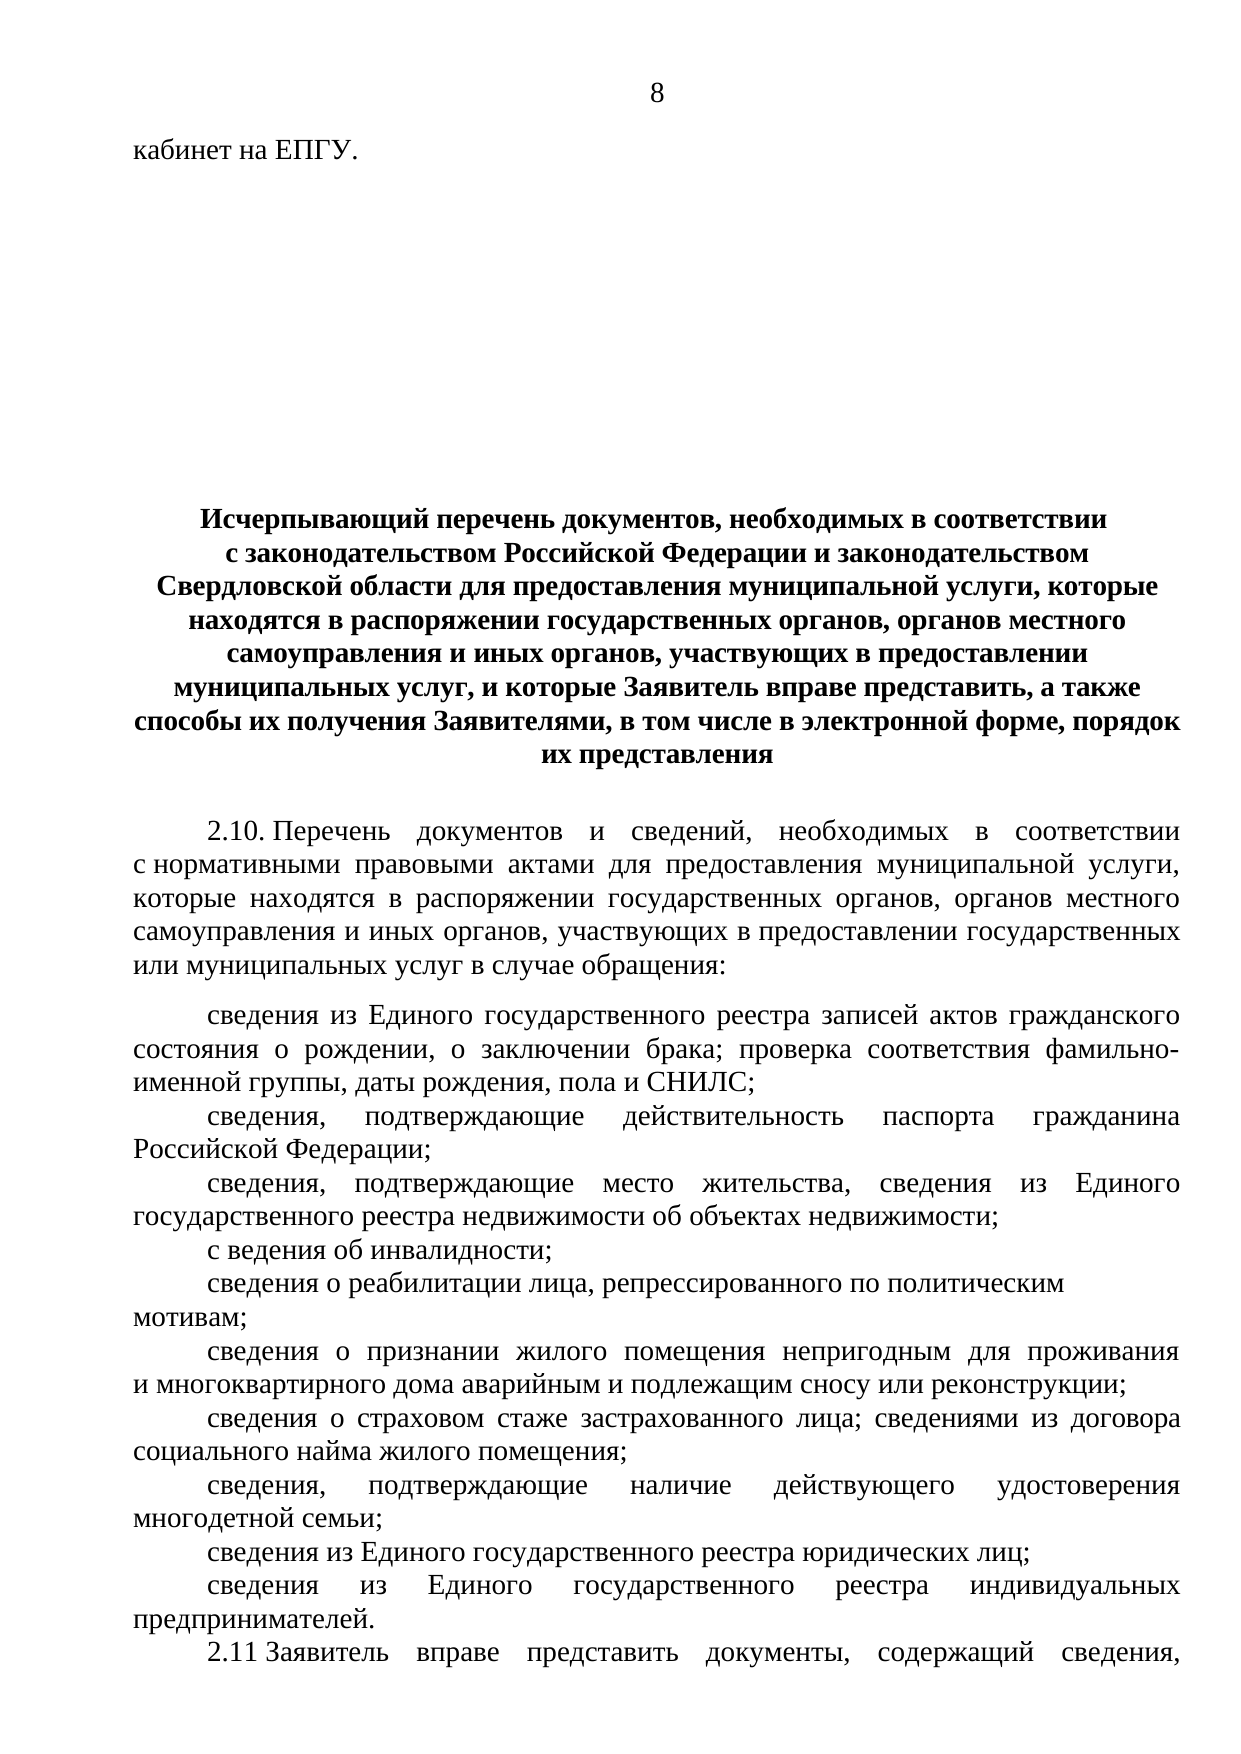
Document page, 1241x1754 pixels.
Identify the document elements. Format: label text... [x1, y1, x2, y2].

text сведения о страховом стаже застрахованного лица; сведениями из договора социального найма жилого помещения; [133, 1400, 1181, 1467]
text Исчерпывающий перечень документов, необходимых в соответствии с законодательством Российской Федерации и законодательством Свердловской области для предоставления муниципальной услуги, которые находятся в распоряжении государственных органов, органов местного самоуправления и иных органов, участвующих в предоставлении муниципальных услуг, и которые Заявитель вправе представить, а также способы их получения Заявителями, в том числе в электронной форме, порядок их представления [133, 502, 1181, 770]
text 2.10. Перечень документов и сведений, необходимых в соответствии с нормативными правовыми актами для предоставления муниципальной услуги, которые находятся в распоряжении государственных органов, органов местного самоуправления и иных органов, участвующих в предоставлении государственных или муниципальных услуг в случае обращения: [133, 813, 1181, 981]
text с ведения об инвалидности; [133, 1232, 1181, 1266]
text сведения из Единого государственного реестра индивидуальных предпринимателей. [133, 1568, 1181, 1635]
text сведения о признании жилого помещения непригодным для проживания и многоквартирного дома аварийным и подлежащим сносу или реконструкции; [133, 1333, 1180, 1400]
text сведения, подтверждающие наличие действующего удостоверения многодетной семьи; [133, 1467, 1181, 1534]
text сведения, подтверждающие место жительства, сведения из Единого государственного реестра недвижимости об объектах недвижимости; [133, 1165, 1181, 1232]
text кабинет на ЕПГУ. [133, 133, 1181, 166]
text сведения из Единого государственного реестра записей актов гражданского состояния о рождении, о заключении брака; проверка соответствия фамильно-именной группы, даты рождения, пола и СНИЛС; [133, 998, 1181, 1098]
text сведения, подтверждающие действительность паспорта гражданина Российской Федерации; [133, 1098, 1181, 1165]
text сведения из Единого государственного реестра юридических лиц; [207, 1534, 1181, 1568]
text 2.11 Заявитель вправе представить документы, содержащий сведения, [133, 1635, 1181, 1668]
text сведения о реабилитации лица, репрессированного по политическим мотивам; [133, 1266, 1181, 1333]
